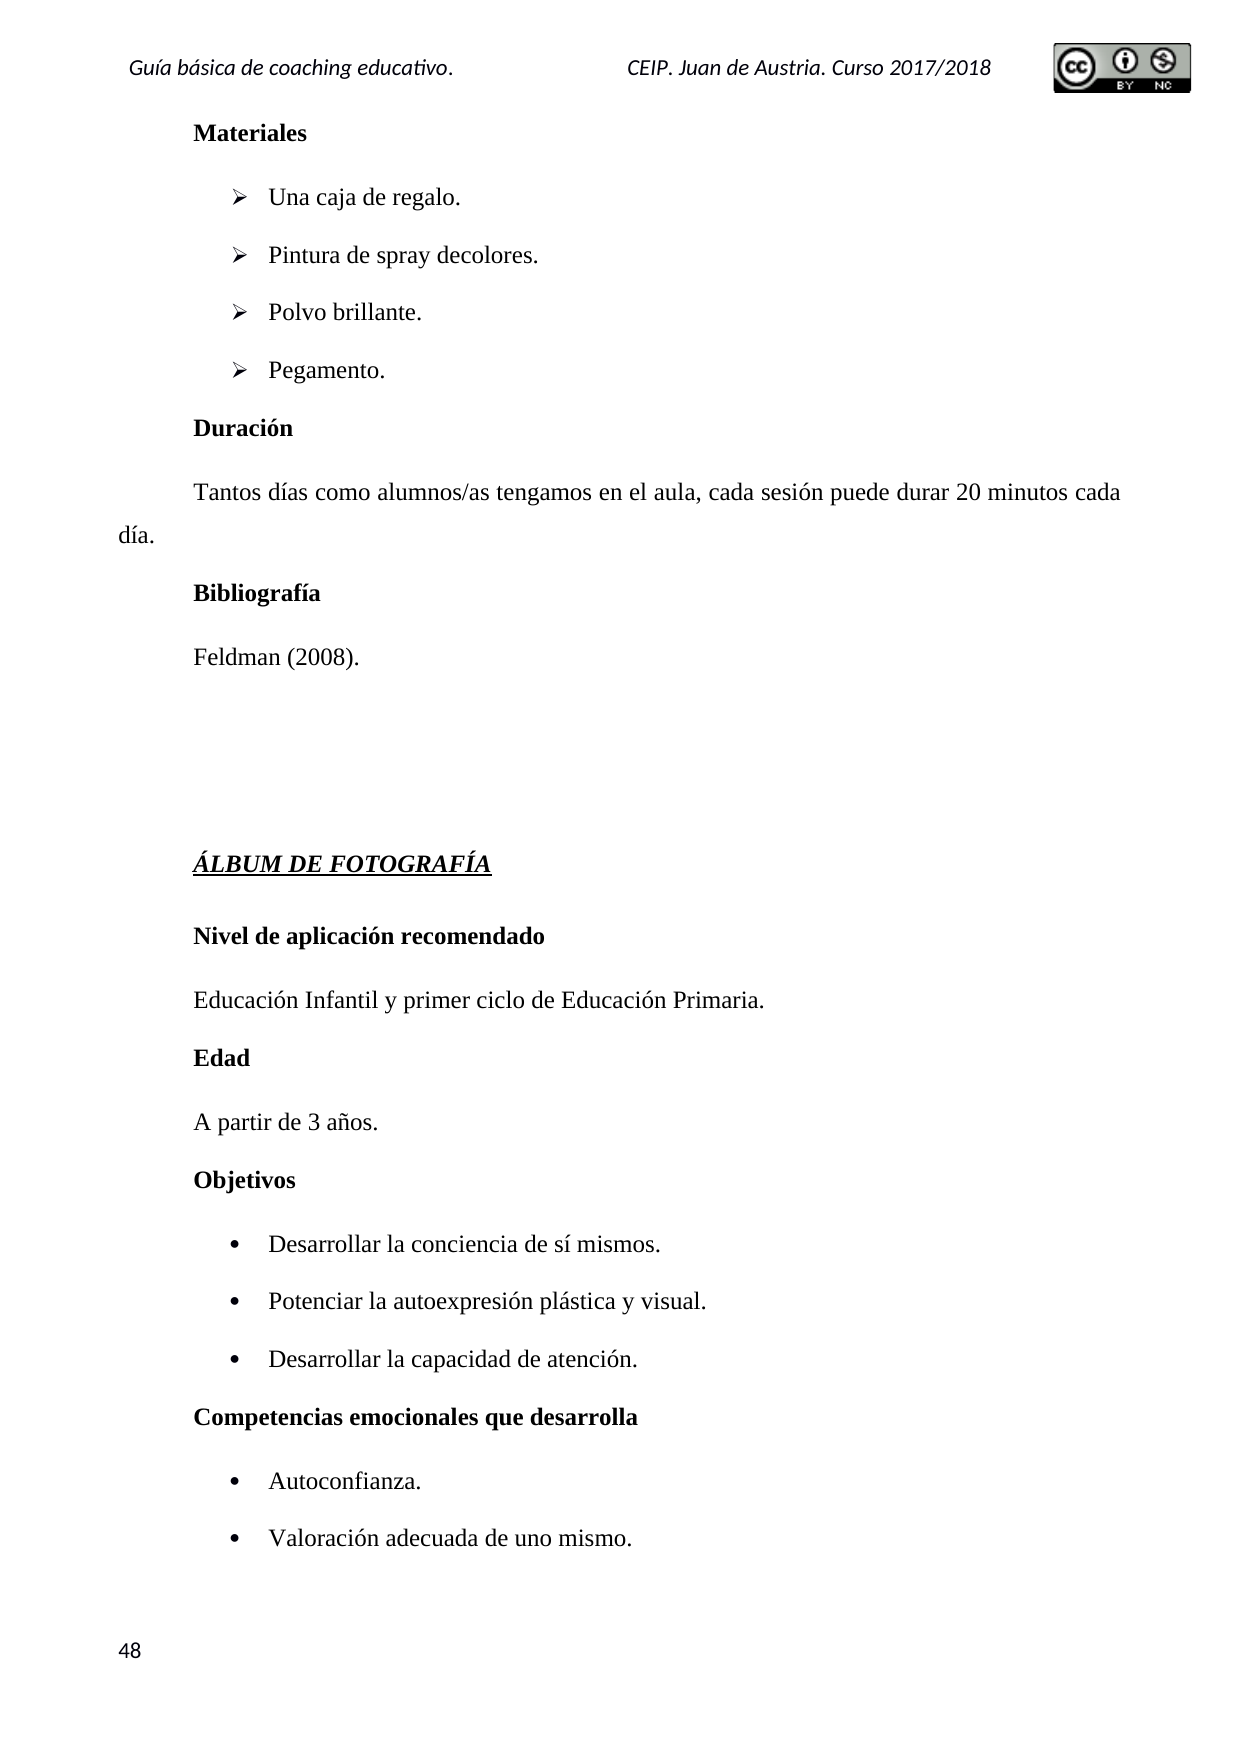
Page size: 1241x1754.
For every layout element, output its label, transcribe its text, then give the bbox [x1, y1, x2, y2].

list Desarrollar la capacidad de atención. [156, 1344, 1122, 1373]
list Pintura de spray decolores. [231, 240, 1122, 268]
list Valoración adecuada de uno mismo. [156, 1523, 1122, 1552]
list Potenciar la autoexpresión plástica y visual. [156, 1286, 1122, 1315]
list Una caja de regalo. [231, 182, 1122, 211]
text Tantos días como alumnos/as tengamos en el aula, cada sesión puede durar 20 minutos cada día. [118, 477, 1122, 549]
text A partir de 3 años. [118, 1107, 1122, 1136]
subtitle Competencias emocionales que desarrolla [118, 1402, 1122, 1431]
subtitle Duración [118, 413, 1122, 442]
text Educación Infantil y primer ciclo de Educación Primaria. [118, 985, 1122, 1014]
subtitle Materiales [118, 118, 1122, 147]
subtitle ÁLBUM DE FOTOGRAFÍA [118, 849, 1122, 878]
subtitle Edad [118, 1043, 1122, 1072]
list Pegamento. [231, 355, 1122, 384]
list Polvo brillante. [231, 297, 1122, 326]
subtitle Nivel de aplicación recomendado [118, 921, 1122, 950]
list Desarrollar la conciencia de sí mismos. [156, 1229, 1122, 1257]
subtitle Bibliografía [118, 578, 1122, 606]
list Autoconfianza. [156, 1466, 1122, 1494]
text Feldman (2008). [118, 642, 1122, 670]
picture [1053, 43, 1192, 93]
subtitle Objetivos [118, 1165, 1122, 1193]
